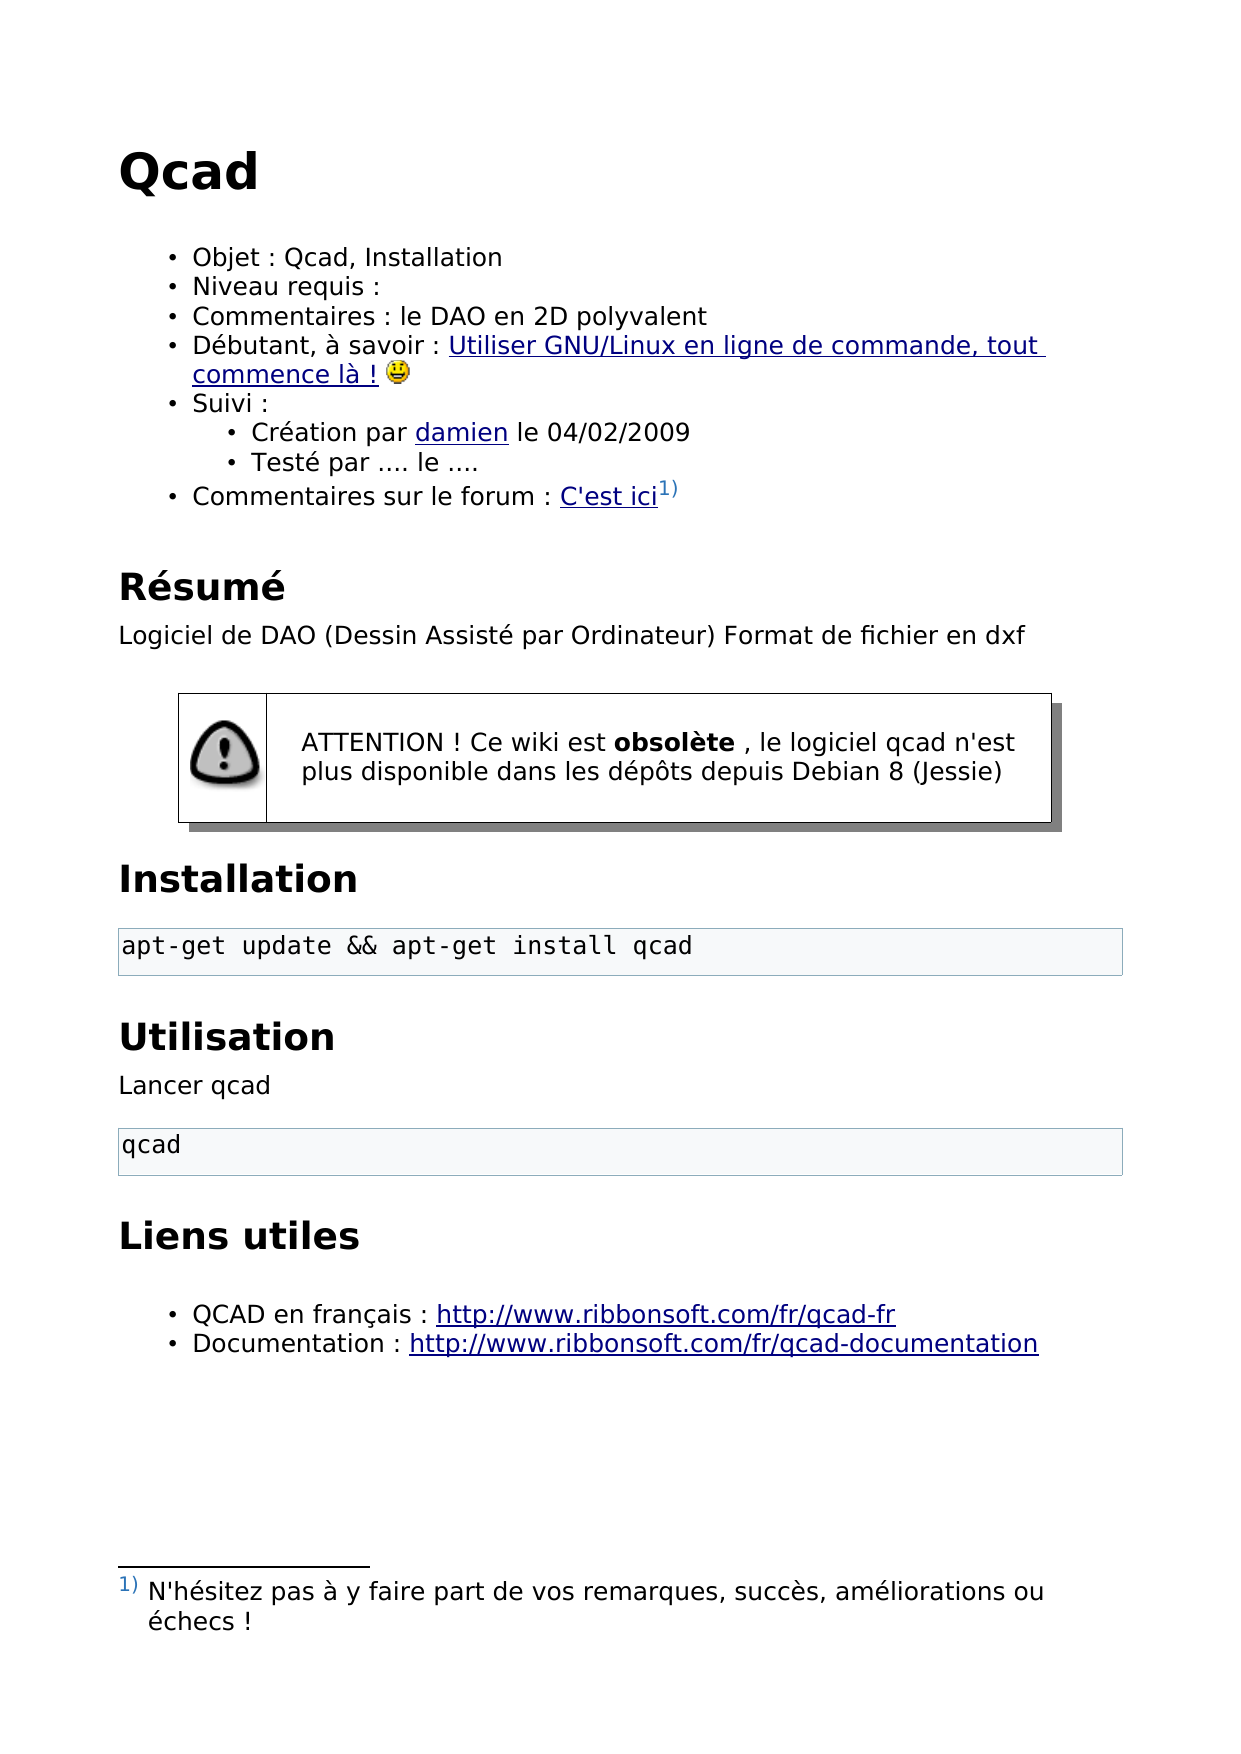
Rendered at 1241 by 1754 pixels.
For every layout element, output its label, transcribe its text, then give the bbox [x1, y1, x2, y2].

picture [386, 360, 410, 384]
list Création par damien le 04/02/2009 [236, 418, 1122, 448]
list N'hésitez pas à y faire part de vos remarques, succès, améliorations ou échecs ! [118, 1573, 1122, 1636]
list Débutant, à savoir : Utiliser GNU/Linux en ligne de commande, tout commence là ! [177, 331, 1122, 389]
text Lancer qcad [118, 1071, 1122, 1100]
subtitle Installation [118, 857, 1122, 901]
table_header ATTENTION ! Ce wiki est obsolète , le logiciel qcad n'est plus disponible dans les dépôts depuis Debian 8 (Jessie) [267, 694, 1051, 822]
table_header [179, 694, 266, 822]
table_header qcad [119, 1129, 1122, 1174]
list Documentation : http://www.ribbonsoft.com/fr/qcad-documentation [177, 1329, 1122, 1358]
table_header apt-get update && apt-get install qcad [119, 929, 1122, 975]
list QCAD en français : http://www.ribbonsoft.com/fr/qcad-fr [177, 1300, 1122, 1329]
subtitle Liens utiles [118, 1214, 1122, 1258]
list Testé par .... le .... [236, 448, 1122, 477]
subtitle Résumé [118, 565, 1122, 609]
list Niveau requis : [177, 272, 1122, 302]
list Objet : Qcad, Installation [177, 243, 1122, 272]
text Logiciel de DAO (Dessin Assisté par Ordinateur) Format de fichier en dxf [118, 622, 1122, 680]
list Commentaires : le DAO en 2D polyvalent [177, 302, 1122, 331]
list Commentaires sur le forum : C'est ici [177, 477, 1122, 511]
subtitle Qcad [118, 143, 1122, 201]
picture [190, 716, 266, 792]
list Suivi : [177, 389, 1122, 418]
subtitle Utilisation [118, 1015, 1122, 1059]
